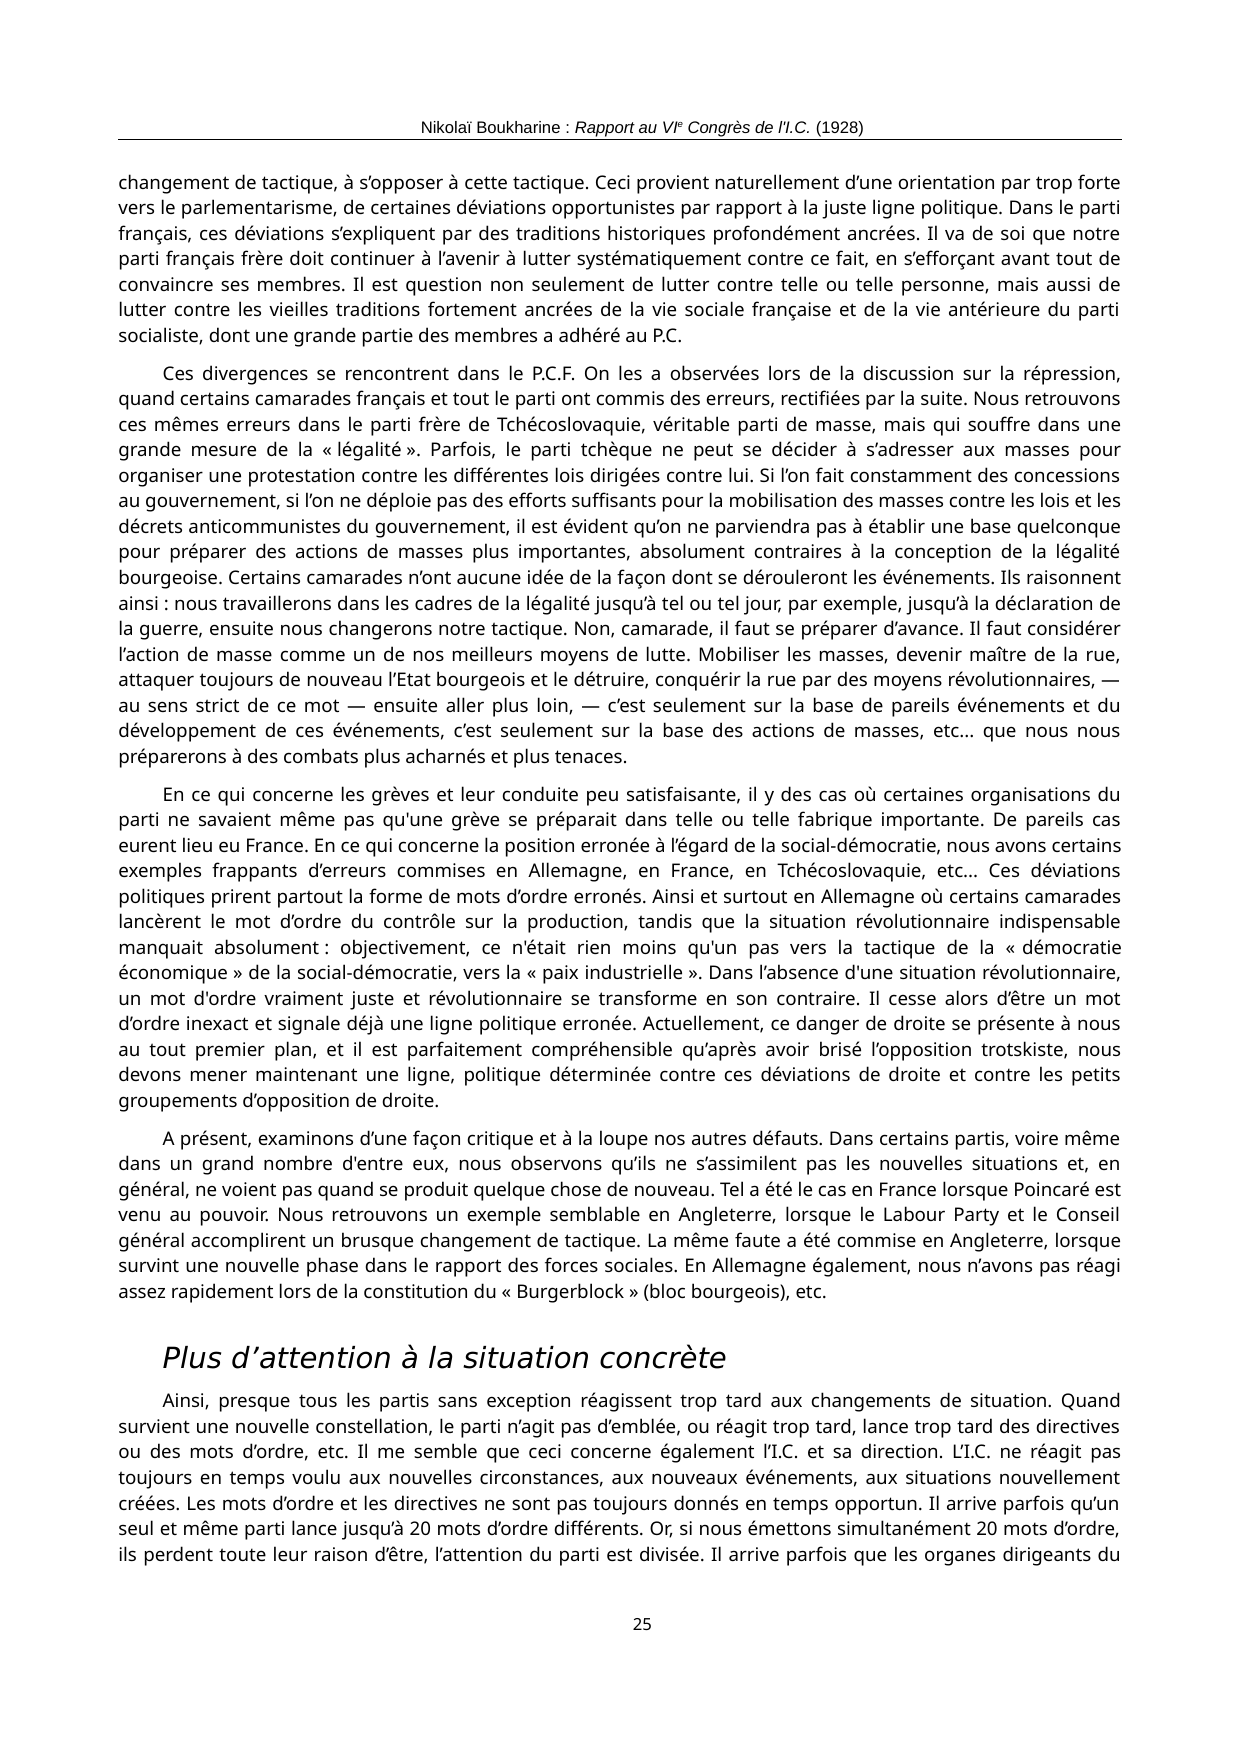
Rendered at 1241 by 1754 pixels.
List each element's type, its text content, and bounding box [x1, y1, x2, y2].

text changement de tactique, à s’opposer à cette tactique. Ceci provient naturellement d’une orientation par trop forte vers le parlementarisme, de certaines déviations opportunistes par rapport à la juste ligne politique. Dans le parti français, ces déviations s’expliquent par des traditions historiques profondément ancrées. Il va de soi que notre parti français frère doit continuer à l’avenir à lutter systématiquement contre ce fait, en s’efforçant avant tout de convaincre ses membres. Il est question non seulement de lutter contre telle ou telle personne, mais aussi de lutter contre les vieilles traditions fortement ancrées de la vie sociale française et de la vie antérieure du parti socialiste, dont une grande partie des membres a adhéré au P.C. [118, 169, 1122, 348]
text Ces divergences se rencontrent dans le P.C.F. On les a observées lors de la discussion sur la répression, quand certains camarades français et tout le parti ont commis des erreurs, rectifiées par la suite. Nous retrouvons ces mêmes erreurs dans le parti frère de Tchécoslovaquie, véritable parti de masse, mais qui souffre dans une grande mesure de la « légalité ». Parfois, le parti tchèque ne peut se décider à s’adresser aux masses pour organiser une protestation contre les différentes lois dirigées contre lui. Si l’on fait constamment des concessions au gouvernement, si l’on ne déploie pas des efforts suffisants pour la mobilisation des masses contre les lois et les décrets anticommunistes du gouvernement, il est évident qu’on ne parviendra pas à établir une base quelconque pour préparer des actions de masses plus importantes, absolument contraires à la conception de la légalité bourgeoise. Certains camarades n’ont aucune idée de la façon dont se dérouleront les événements. Ils raisonnent ainsi : nous travaillerons dans les cadres de la légalité jusqu’à tel ou tel jour, par exemple, jusqu’à la déclaration de la guerre, ensuite nous changerons notre tactique. Non, camarade, il faut se préparer d’avance. Il faut considérer l’action de masse comme un de nos meilleurs moyens de lutte. Mobiliser les masses, devenir maître de la rue, attaquer toujours de nouveau l’Etat bourgeois et le détruire, conquérir la rue par des moyens révolutionnaires, — au sens strict de ce mot — ensuite aller plus loin, — c’est seulement sur la base de pareils événements et du développement de ces événements, c’est seulement sur la base des actions de masses, etc... que nous nous préparerons à des combats plus acharnés et plus tenaces. [118, 360, 1122, 768]
text Ainsi, presque tous les partis sans exception réagissent trop tard aux changements de situation. Quand survient une nouvelle constellation, le parti n’agit pas d’emblée, ou réagit trop tard, lance trop tard des directives ou des mots d’ordre, etc. Il me semble que ceci concerne également l’I.C. et sa direction. L’I.C. ne réagit pas toujours en temps voulu aux nouvelles circonstances, aux nouveaux événements, aux situations nouvellement créées. Les mots d’ordre et les directives ne sont pas toujours donnés en temps opportun. Il arrive parfois qu’un seul et même parti lance jusqu’à 20 mots d’ordre différents. Or, si nous émettons simultanément 20 mots d’ordre, ils perdent toute leur raison d’être, l’attention du parti est divisée. Il arrive parfois que les organes dirigeants du [118, 1388, 1122, 1566]
subtitle Plus d’attention à la situation concrète [118, 1341, 1122, 1375]
text En ce qui concerne les grèves et leur conduite peu satisfaisante, il y des cas où certaines organisations du parti ne savaient même pas qu'une grève se préparait dans telle ou telle fabrique importante. De pareils cas eurent lieu eu France. En ce qui concerne la position erronée à l’égard de la social-démocratie, nous avons certains exemples frappants d’erreurs commises en Allemagne, en France, en Tchécoslovaquie, etc... Ces déviations politiques prirent partout la forme de mots d’ordre erronés. Ainsi et surtout en Allemagne où certains camarades lancèrent le mot d’ordre du contrôle sur la production, tandis que la situation révolutionnaire indispensable manquait absolument : objectivement, ce n'était rien moins qu'un pas vers la tactique de la « démocratie économique » de la social-démocratie, vers la « paix industrielle ». Dans l’absence d'une situation révolutionnaire, un mot d'ordre vraiment juste et révolutionnaire se transforme en son contraire. Il cesse alors d’être un mot d’ordre inexact et signale déjà une ligne politique erronée. Actuellement, ce danger de droite se présente à nous au tout premier plan, et il est parfaitement compréhensible qu’après avoir brisé l’opposition trotskiste, nous devons mener maintenant une ligne, politique déterminée contre ces déviations de droite et contre les petits groupements d’opposition de droite. [118, 781, 1122, 1113]
text A présent, examinons d’une façon critique et à la loupe nos autres défauts. Dans certains partis, voire même dans un grand nombre d'entre eux, nous observons qu’ils ne s’assimilent pas les nouvelles situations et, en général, ne voient pas quand se produit quelque chose de nouveau. Tel a été le cas en France lorsque Poincaré est venu au pouvoir. Nous retrouvons un exemple semblable en Angleterre, lorsque le Labour Party et le Conseil général accomplirent un brusque changement de tactique. La même faute a été commise en Angleterre, lorsque survint une nouvelle phase dans le rapport des forces sociales. En Allemagne également, nous n’avons pas réagi assez rapidement lors de la constitution du « Burgerblock » (bloc bourgeois), etc. [118, 1125, 1122, 1304]
